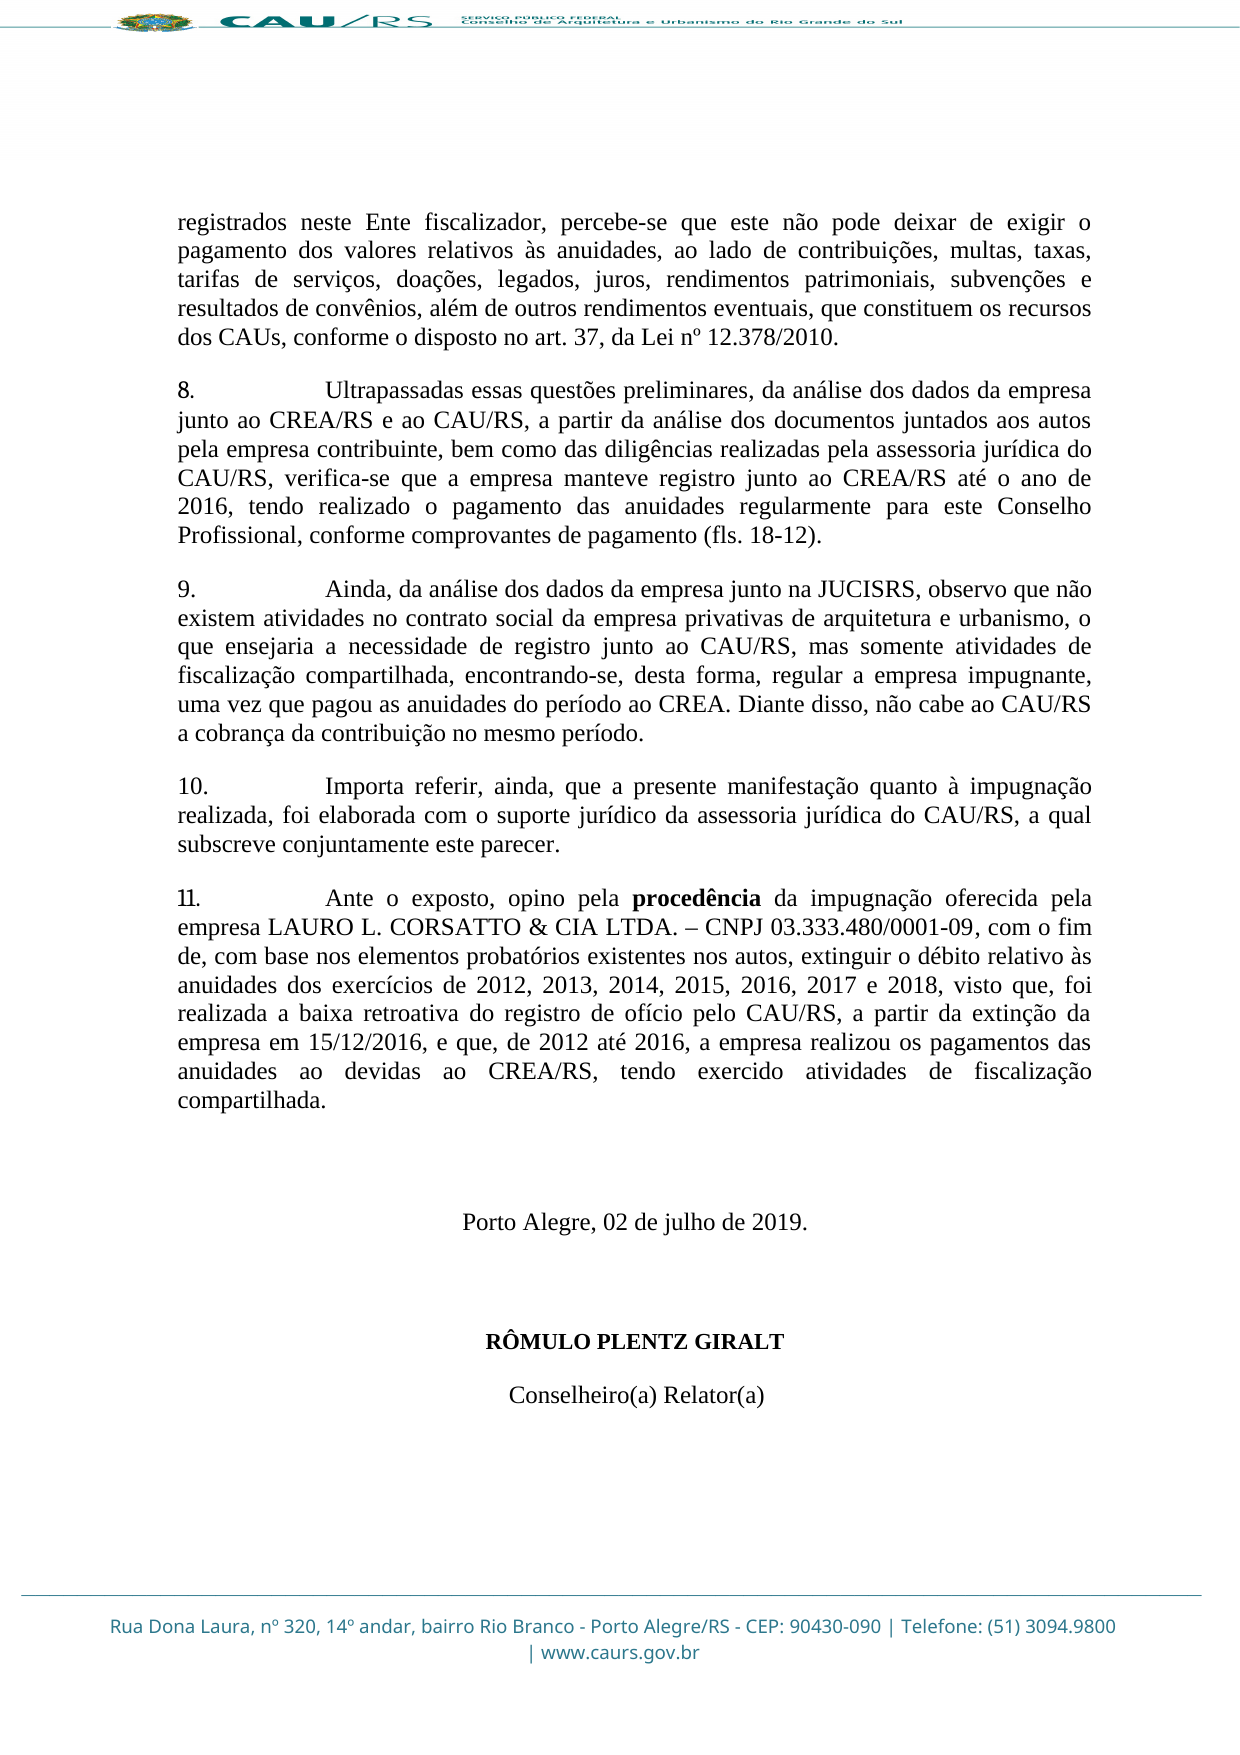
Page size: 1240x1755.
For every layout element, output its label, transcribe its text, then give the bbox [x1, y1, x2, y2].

list Ante o exposto, opino pela procedência da impugnação oferecida pela empresa LAURO L. CORSATTO & CIA LTDA. – CNPJ 03.333.480/0001-09, com o fim de, com base nos elementos probatórios existentes nos autos, extinguir o débito relativo às anuidades dos exercícios de 2012, 2013, 2014, 2015, 2016, 2017 e 2018, visto que, foi realizada a baixa retroativa do registro de ofício pelo CAU/RS, a partir da extinção da empresa em 15/12/2016, e que, de 2012 até 2016, a empresa realizou os pagamentos das anuidades ao devidas ao CREA/RS, tendo exercido atividades de fiscalização compartilhada. [177, 883, 1092, 1113]
text Porto Alegre, 02 de julho de 2019. [177, 1207, 1092, 1235]
text RÔMULO PLENTZ GIRALT [177, 1328, 1092, 1355]
list Importa referir, ainda, que a presente manifestação quanto à impugnação realizada, foi elaborada com o suporte jurídico da assessoria jurídica do CAU/RS, a qual subscreve conjuntamente este parecer. [177, 771, 1092, 858]
list registrados neste Ente fiscalizador, percebe-se que este não pode deixar de exigir o pagamento dos valores relativos às anuidades, ao lado de contribuições, multas, taxas, tarifas de serviços, doações, legados, juros, rendimentos patrimoniais, subvenções e resultados de convênios, além de outros rendimentos eventuais, que constituem os recursos dos CAUs, conforme o disposto no art. 37, da Lei nº 12.378/2010. [177, 207, 1092, 351]
text Conselheiro(a) Relator(a) [177, 1380, 1092, 1408]
list Ainda, da análise dos dados da empresa junto na JUCISRS, observo que não existem atividades no contrato social da empresa privativas de arquitetura e urbanismo, o que ensejaria a necessidade de registro junto ao CAU/RS, mas somente atividades de fiscalização compartilhada, encontrando-se, desta forma, regular a empresa impugnante, uma vez que pagou as anuidades do período ao CREA. Diante disso, não cabe ao CAU/RS a cobrança da contribuição no mesmo período. [177, 574, 1092, 746]
list Ultrapassadas essas questões preliminares, da análise dos dados da empresa junto ao CREA/RS e ao CAU/RS, a partir da análise dos documentos juntados aos autos pela empresa contribuinte, bem como das diligências realizadas pela assessoria jurídica do CAU/RS, verifica-se que a empresa manteve registro junto ao CREA/RS até o ano de 2016, tendo realizado o pagamento das anuidades regularmente para este Conselho Profissional, conforme comprovantes de pagamento (fls. 18-12). [177, 376, 1092, 549]
